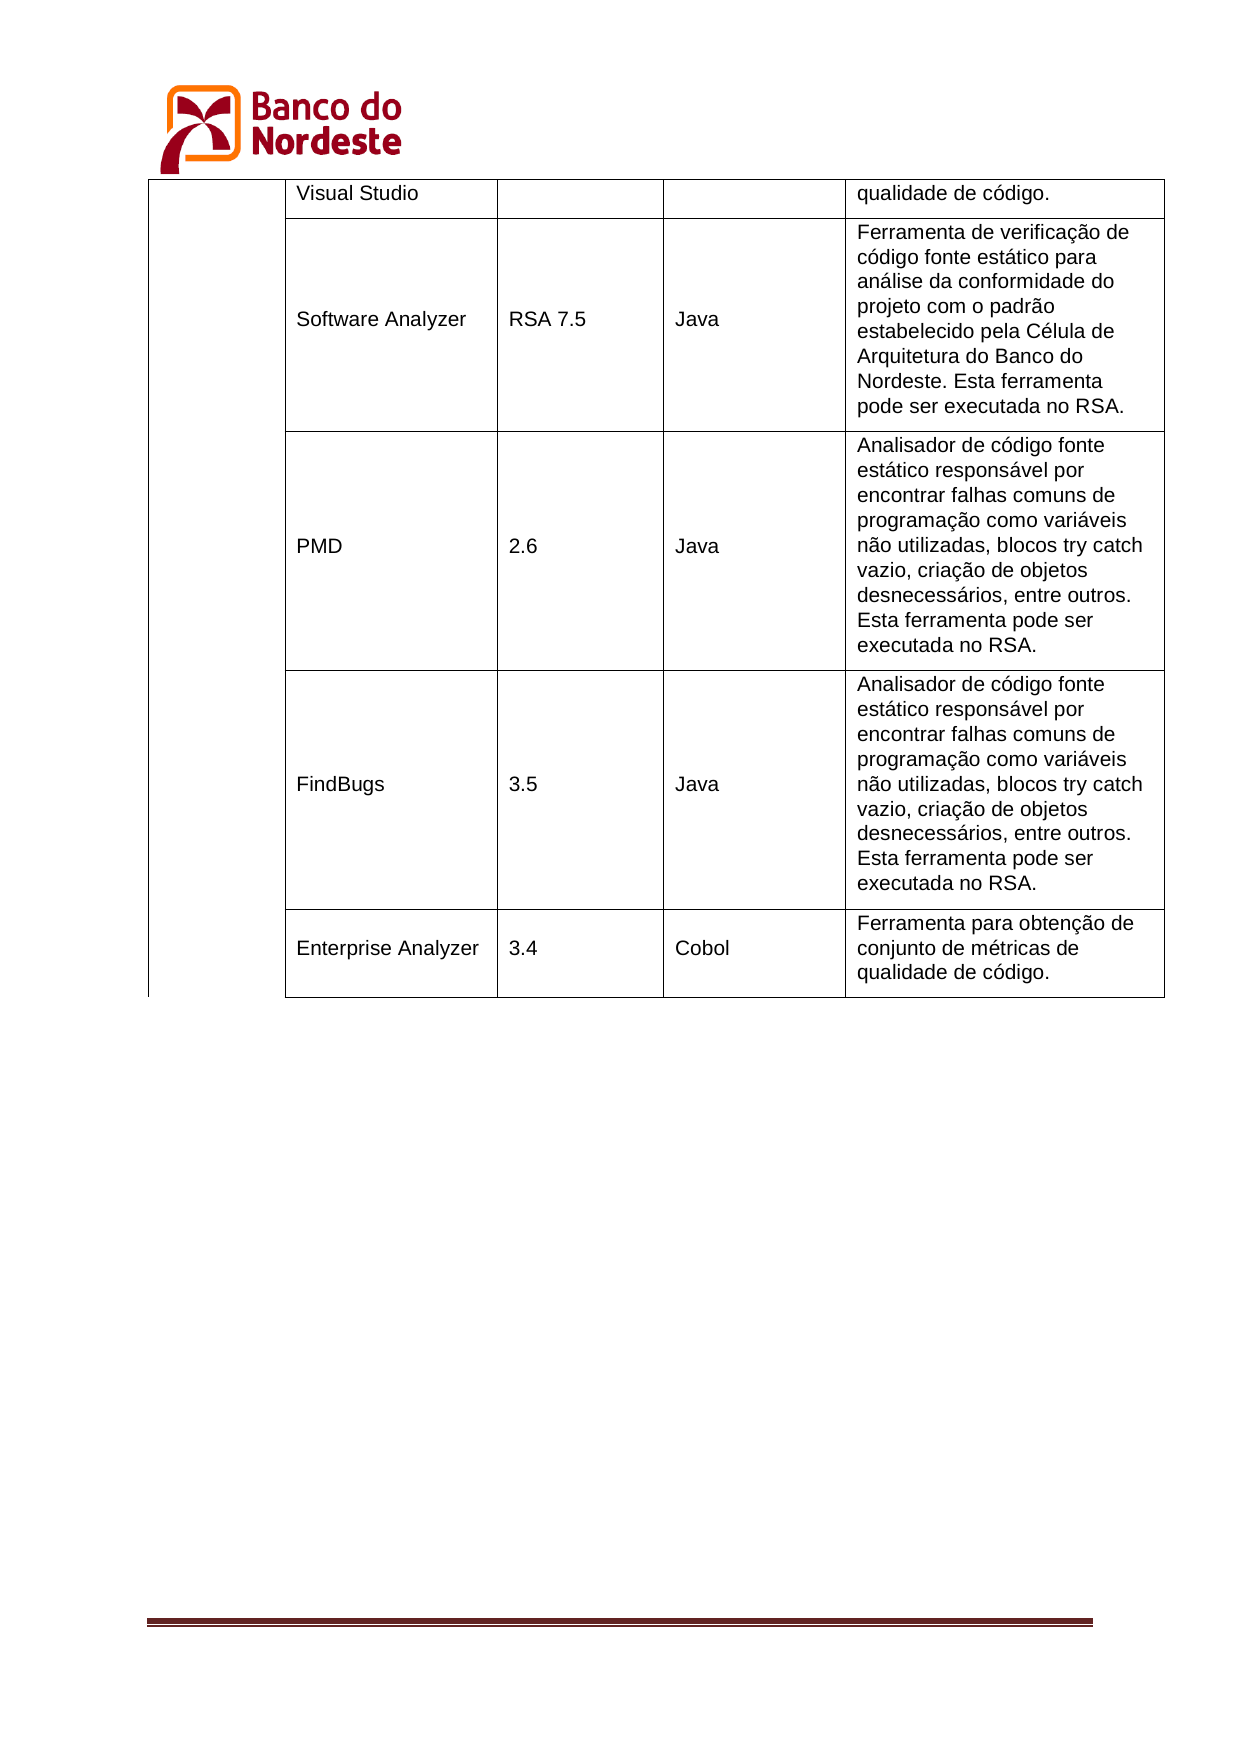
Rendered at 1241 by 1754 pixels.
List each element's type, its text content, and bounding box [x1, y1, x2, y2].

table_cell Java [664, 219, 845, 431]
table_header qualidade de código. [846, 180, 1164, 218]
table_cell Ferramenta de verificação de código fonte estático para análise da conformidade do projeto com o padrão estabelecido pela Célula de Arquitetura do Banco do Nordeste. Esta ferramenta pode ser executada no RSA. [846, 219, 1164, 431]
table_header Visual Studio [286, 180, 497, 218]
table_cell Ferramenta para obtenção de conjunto de métricas de qualidade de código. [846, 910, 1164, 997]
table_cell PMD [286, 432, 497, 670]
table_cell Analisador de código fonte estático responsável por encontrar falhas comuns de programação como variáveis não utilizadas, blocos try catch vazio, criação de objetos desnecessários, entre outros. Esta ferramenta pode ser executada no RSA. [846, 432, 1164, 670]
table_header [149, 180, 285, 997]
table_cell 2.6 [498, 432, 663, 670]
table_cell Analisador de código fonte estático responsável por encontrar falhas comuns de programação como variáveis não utilizadas, blocos try catch vazio, criação de objetos desnecessários, entre outros. Esta ferramenta pode ser executada no RSA. [846, 671, 1164, 908]
table_cell Enterprise Analyzer [286, 910, 497, 997]
table_cell Cobol [664, 910, 845, 997]
table_cell FindBugs [286, 671, 497, 908]
table_cell Java [664, 432, 845, 670]
table_header [664, 180, 845, 218]
table_cell Java [664, 671, 845, 908]
table_cell 3.4 [498, 910, 663, 997]
table_header [498, 180, 663, 218]
table_cell 3.5 [498, 671, 663, 908]
table_cell RSA 7.5 [498, 219, 663, 431]
table_cell Software Analyzer [286, 219, 497, 431]
picture [150, 74, 408, 179]
